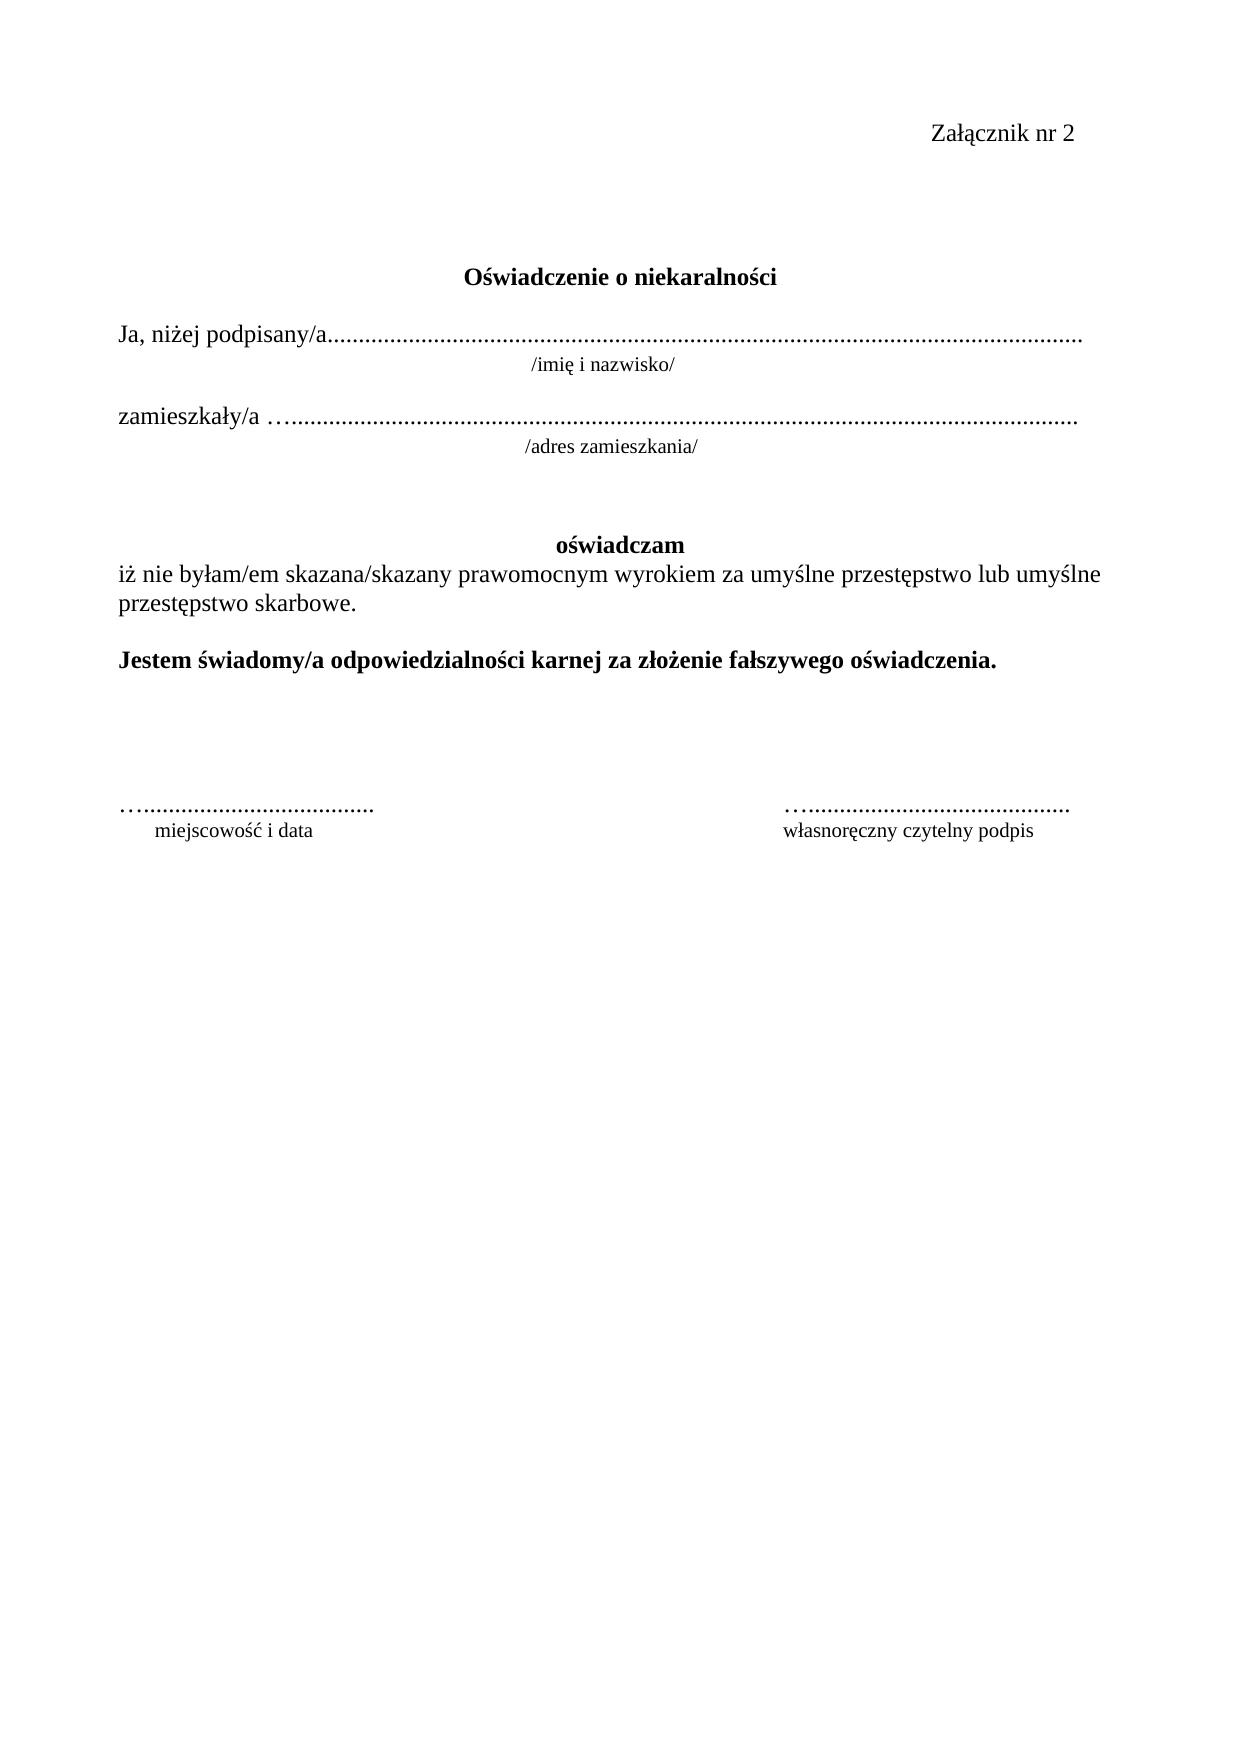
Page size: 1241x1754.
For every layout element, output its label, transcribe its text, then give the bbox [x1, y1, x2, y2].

text Ja, niżej podpisany/a......................................................................................................................... [118, 319, 1122, 348]
text Jestem świadomy/a odpowiedzialności karnej za złożenie fałszywego oświadczenia. [118, 646, 1122, 674]
text Oświadczenie o niekaralności [118, 262, 1122, 291]
text oświadczam [118, 531, 1122, 559]
text /adres zamieszkania/ [118, 430, 1122, 458]
text miejscowość i data własnoręczny czytelny podpis [118, 818, 1122, 842]
text zamieszkały/a ….............................................................................................................................. [118, 401, 1122, 430]
text iż nie byłam/em skazana/skazany prawomocnym wyrokiem za umyślne przestępstwo lub umyślne przestępstwo skarbowe. [118, 559, 1122, 617]
text Załącznik nr 2 [118, 118, 1122, 147]
text …..................................... ….......................................... [118, 789, 1122, 818]
text /imię i nazwisko/ [118, 348, 1122, 377]
